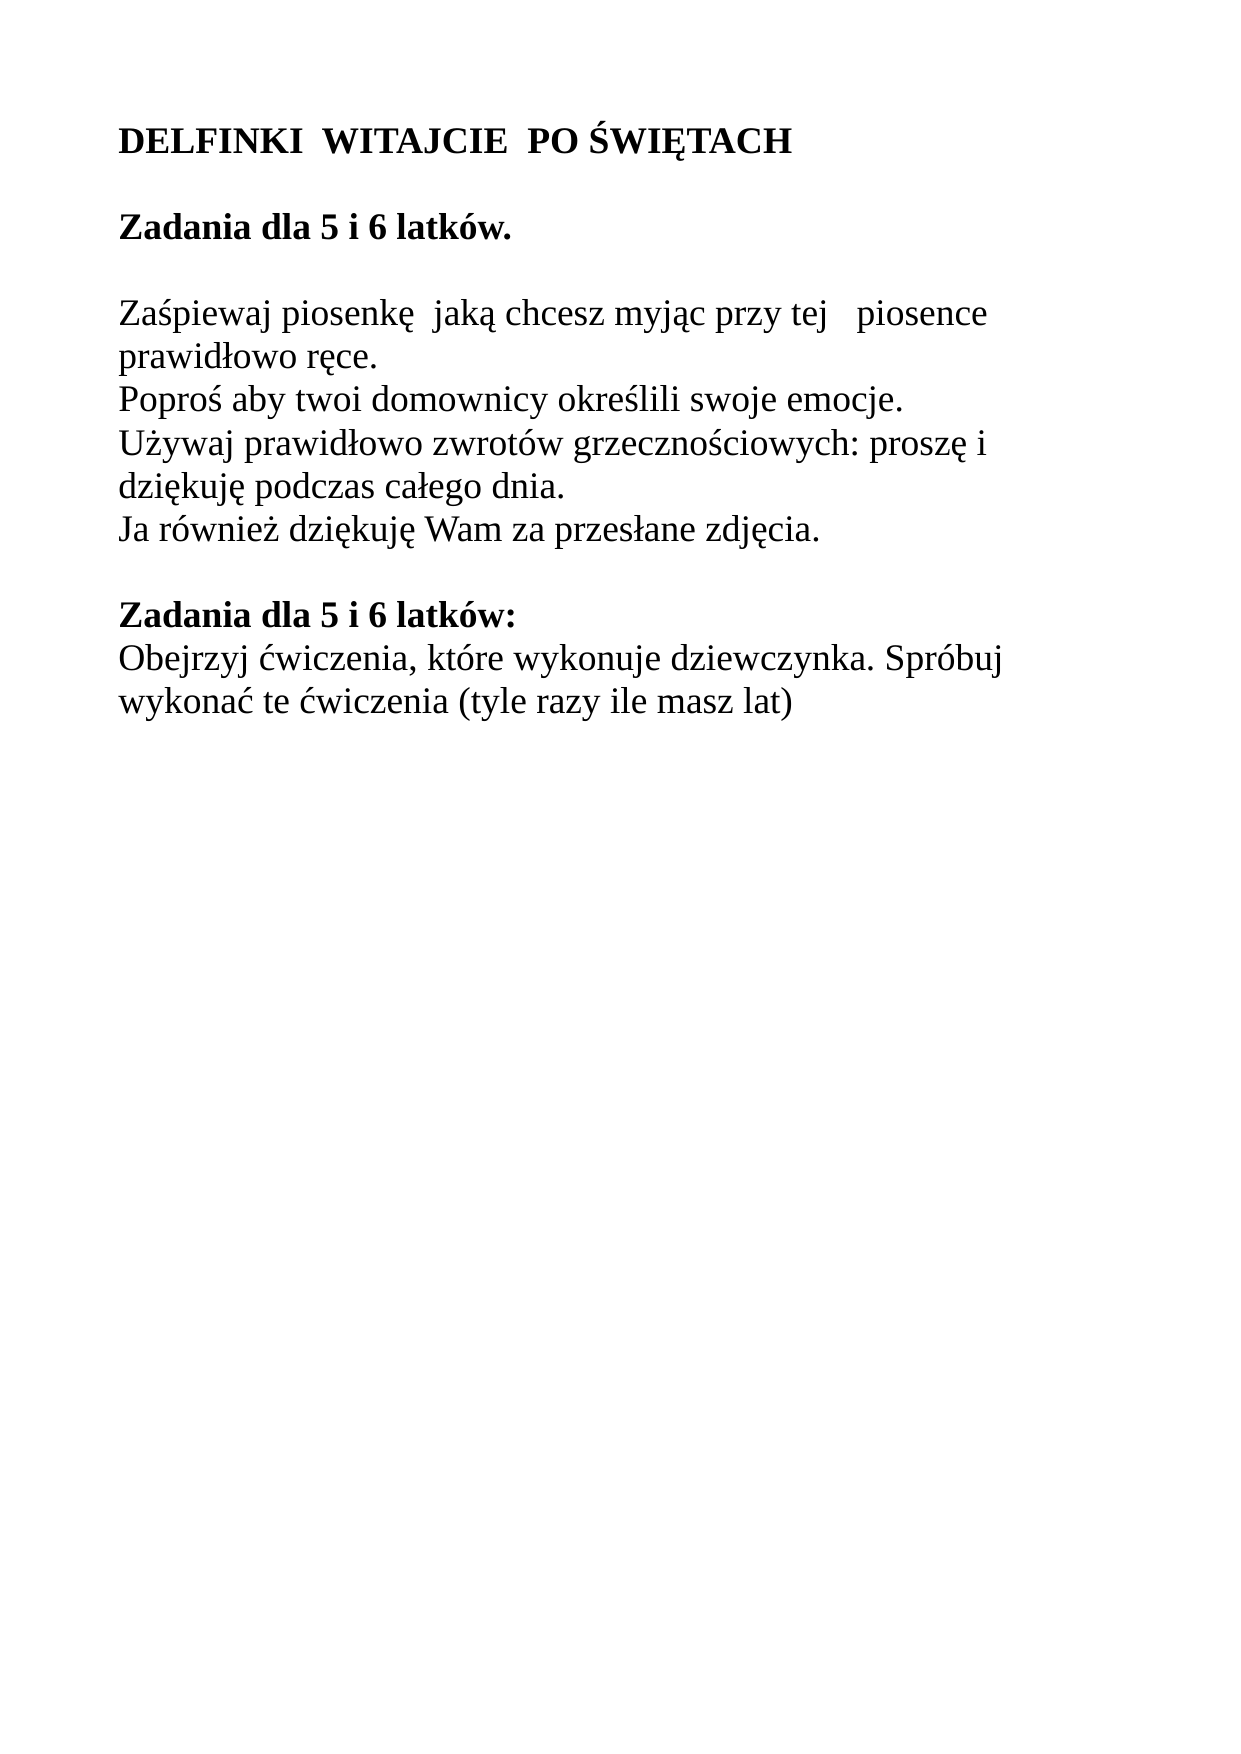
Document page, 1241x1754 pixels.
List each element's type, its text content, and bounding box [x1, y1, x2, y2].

text Używaj prawidłowo zwrotów grzecznościowych: proszę i dziękuję podczas całego dnia. [118, 420, 1122, 506]
text Obejrzyj ćwiczenia, które wykonuje dziewczynka. Spróbuj wykonać te ćwiczenia (tyle razy ile masz lat) [118, 636, 1122, 722]
text Ja również dziękuję Wam za przesłane zdjęcia. [118, 506, 1122, 549]
text Zadania dla 5 i 6 latków. [118, 204, 1122, 247]
text Zadania dla 5 i 6 latków: [118, 592, 1122, 636]
text DELFINKI WITAJCIE PO ŚWIĘTACH [118, 118, 1122, 161]
text Zaśpiewaj piosenkę jaką chcesz myjąc przy tej piosence prawidłowo ręce. [118, 291, 1122, 377]
text Poproś aby twoi domownicy określili swoje emocje. [118, 377, 1122, 420]
